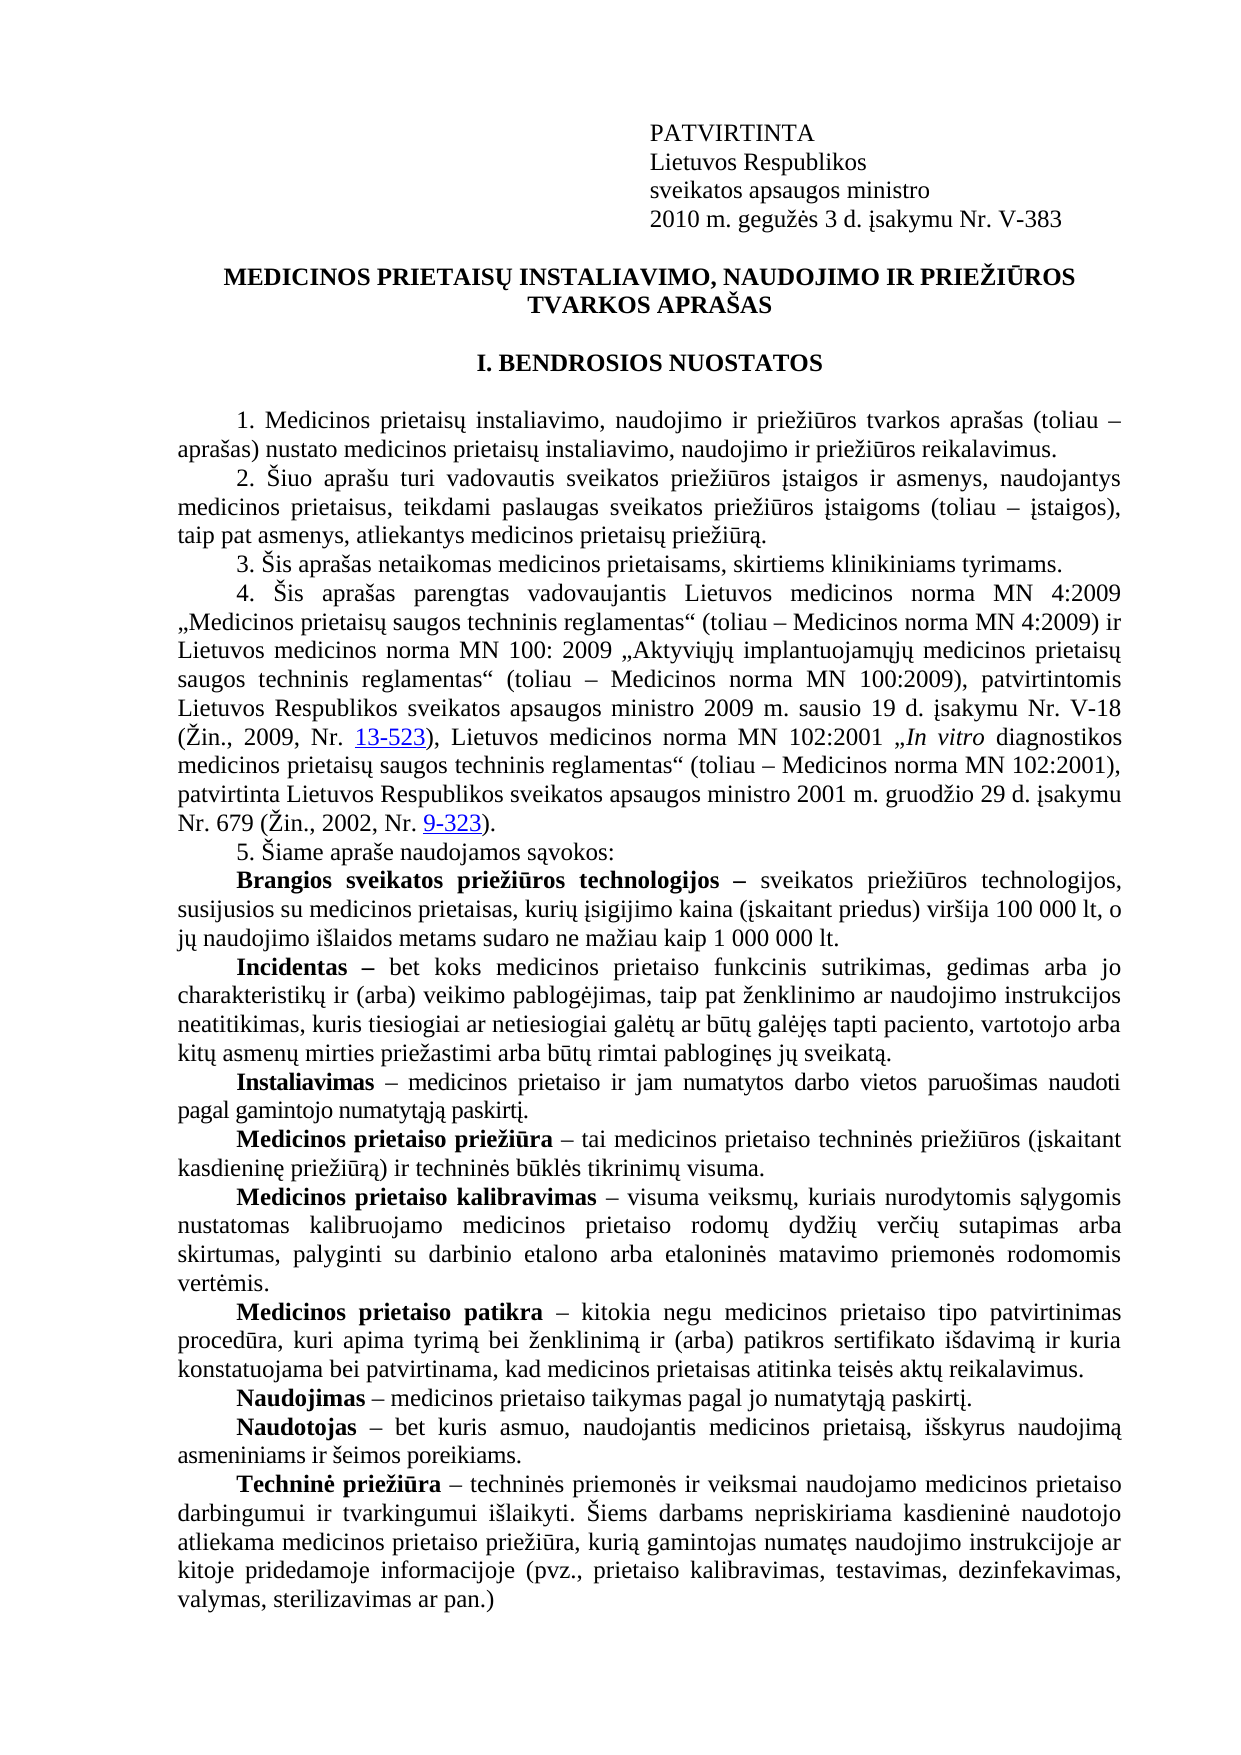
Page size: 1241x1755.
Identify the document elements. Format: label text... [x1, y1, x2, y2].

text MEDICINOS PRIETAISŲ INSTALIAVIMO, NAUDOJIMO IR PRIEŽIŪROS TVARKOS APRAŠAS [177, 262, 1122, 319]
text 5. Šiame apraše naudojamos sąvokos: [177, 837, 1122, 866]
text Incidentas – bet koks medicinos prietaiso funkcinis sutrikimas, gedimas arba jo charakteristikų ir (arba) veikimo pablogėjimas, taip pat ženklinimo ar naudojimo instrukcijos neatitikimas, kuris tiesiogiai ar netiesiogiai galėtų ar būtų galėjęs tapti paciento, vartotojo arba kitų asmenų mirties priežastimi arba būtų rimtai pabloginęs jų sveikatą. [177, 952, 1122, 1067]
text 1. Medicinos prietaisų instaliavimo, naudojimo ir priežiūros tvarkos aprašas (toliau – aprašas) nustato medicinos prietaisų instaliavimo, naudojimo ir priežiūros reikalavimus. [177, 406, 1122, 463]
text sveikatos apsaugos ministro [649, 176, 1122, 204]
text 4. Šis aprašas parengtas vadovaujantis Lietuvos medicinos norma MN 4:2009 „Medicinos prietaisų saugos techninis reglamentas“ (toliau – Medicinos norma MN 4:2009) ir Lietuvos medicinos norma MN 100: 2009 „Aktyviųjų implantuojamųjų medicinos prietaisų saugos techninis reglamentas“ (toliau – Medicinos norma MN 100:2009), patvirtintomis Lietuvos Respublikos sveikatos apsaugos ministro 2009 m. sausio 19 d. įsakymu Nr. V-18 (Žin., 2009, Nr. 13-523), Lietuvos medicinos norma MN 102:2001 „In vitro diagnostikos medicinos prietaisų saugos techninis reglamentas“ (toliau – Medicinos norma MN 102:2001), patvirtinta Lietuvos Respublikos sveikatos apsaugos ministro 2001 m. gruodžio 29 d. įsakymu Nr. 679 (Žin., 2002, Nr. 9-323). [177, 578, 1122, 837]
text Brangios sveikatos priežiūros technologijos – sveikatos priežiūros technologijos, susijusios su medicinos prietaisas, kurių įsigijimo kaina (įskaitant priedus) viršija 100 000 lt, o jų naudojimo išlaidos metams sudaro ne mažiau kaip 1 000 000 lt. [177, 866, 1122, 952]
text Instaliavimas – medicinos prietaiso ir jam numatytos darbo vietos paruošimas naudoti pagal gamintojo numatytąją paskirtį. [177, 1067, 1122, 1124]
text PATVIRTINTA [649, 118, 1122, 147]
text Lietuvos Respublikos [649, 147, 1122, 176]
text Medicinos prietaiso kalibravimas – visuma veiksmų, kuriais nurodytomis sąlygomis nustatomas kalibruojamo medicinos prietaiso rodomų dydžių verčių sutapimas arba skirtumas, palyginti su darbinio etalono arba etaloninės matavimo priemonės rodomomis vertėmis. [177, 1182, 1122, 1297]
text Medicinos prietaiso priežiūra – tai medicinos prietaiso techninės priežiūros (įskaitant kasdieninę priežiūrą) ir techninės būklės tikrinimų visuma. [177, 1124, 1122, 1182]
text Techninė priežiūra – techninės priemonės ir veiksmai naudojamo medicinos prietaiso darbingumui ir tvarkingumui išlaikyti. Šiems darbams nepriskiriama kasdieninė naudotojo atliekama medicinos prietaiso priežiūra, kurią gamintojas numatęs naudojimo instrukcijoje ar kitoje pridedamoje informacijoje (pvz., prietaiso kalibravimas, testavimas, dezinfekavimas, valymas, sterilizavimas ar pan.) [177, 1469, 1122, 1613]
text Naudojimas – medicinos prietaiso taikymas pagal jo numatytąją paskirtį. [177, 1383, 1122, 1412]
text Naudotojas – bet kuris asmuo, naudojantis medicinos prietaisą, išskyrus naudojimą asmeniniams ir šeimos poreikiams. [177, 1412, 1122, 1469]
text I. BENDROSIOS NUOSTATOS [177, 348, 1122, 377]
text 2. Šiuo aprašu turi vadovautis sveikatos priežiūros įstaigos ir asmenys, naudojantys medicinos prietaisus, teikdami paslaugas sveikatos priežiūros įstaigoms (toliau – įstaigos), taip pat asmenys, atliekantys medicinos prietaisų priežiūrą. [177, 463, 1122, 549]
text 2010 m. gegužės 3 d. įsakymu Nr. V-383 [649, 204, 1122, 233]
text 3. Šis aprašas netaikomas medicinos prietaisams, skirtiems klinikiniams tyrimams. [177, 549, 1122, 578]
text Medicinos prietaiso patikra – kitokia negu medicinos prietaiso tipo patvirtinimas procedūra, kuri apima tyrimą bei ženklinimą ir (arba) patikros sertifikato išdavimą ir kuria konstatuojama bei patvirtinama, kad medicinos prietaisas atitinka teisės aktų reikalavimus. [177, 1297, 1122, 1383]
